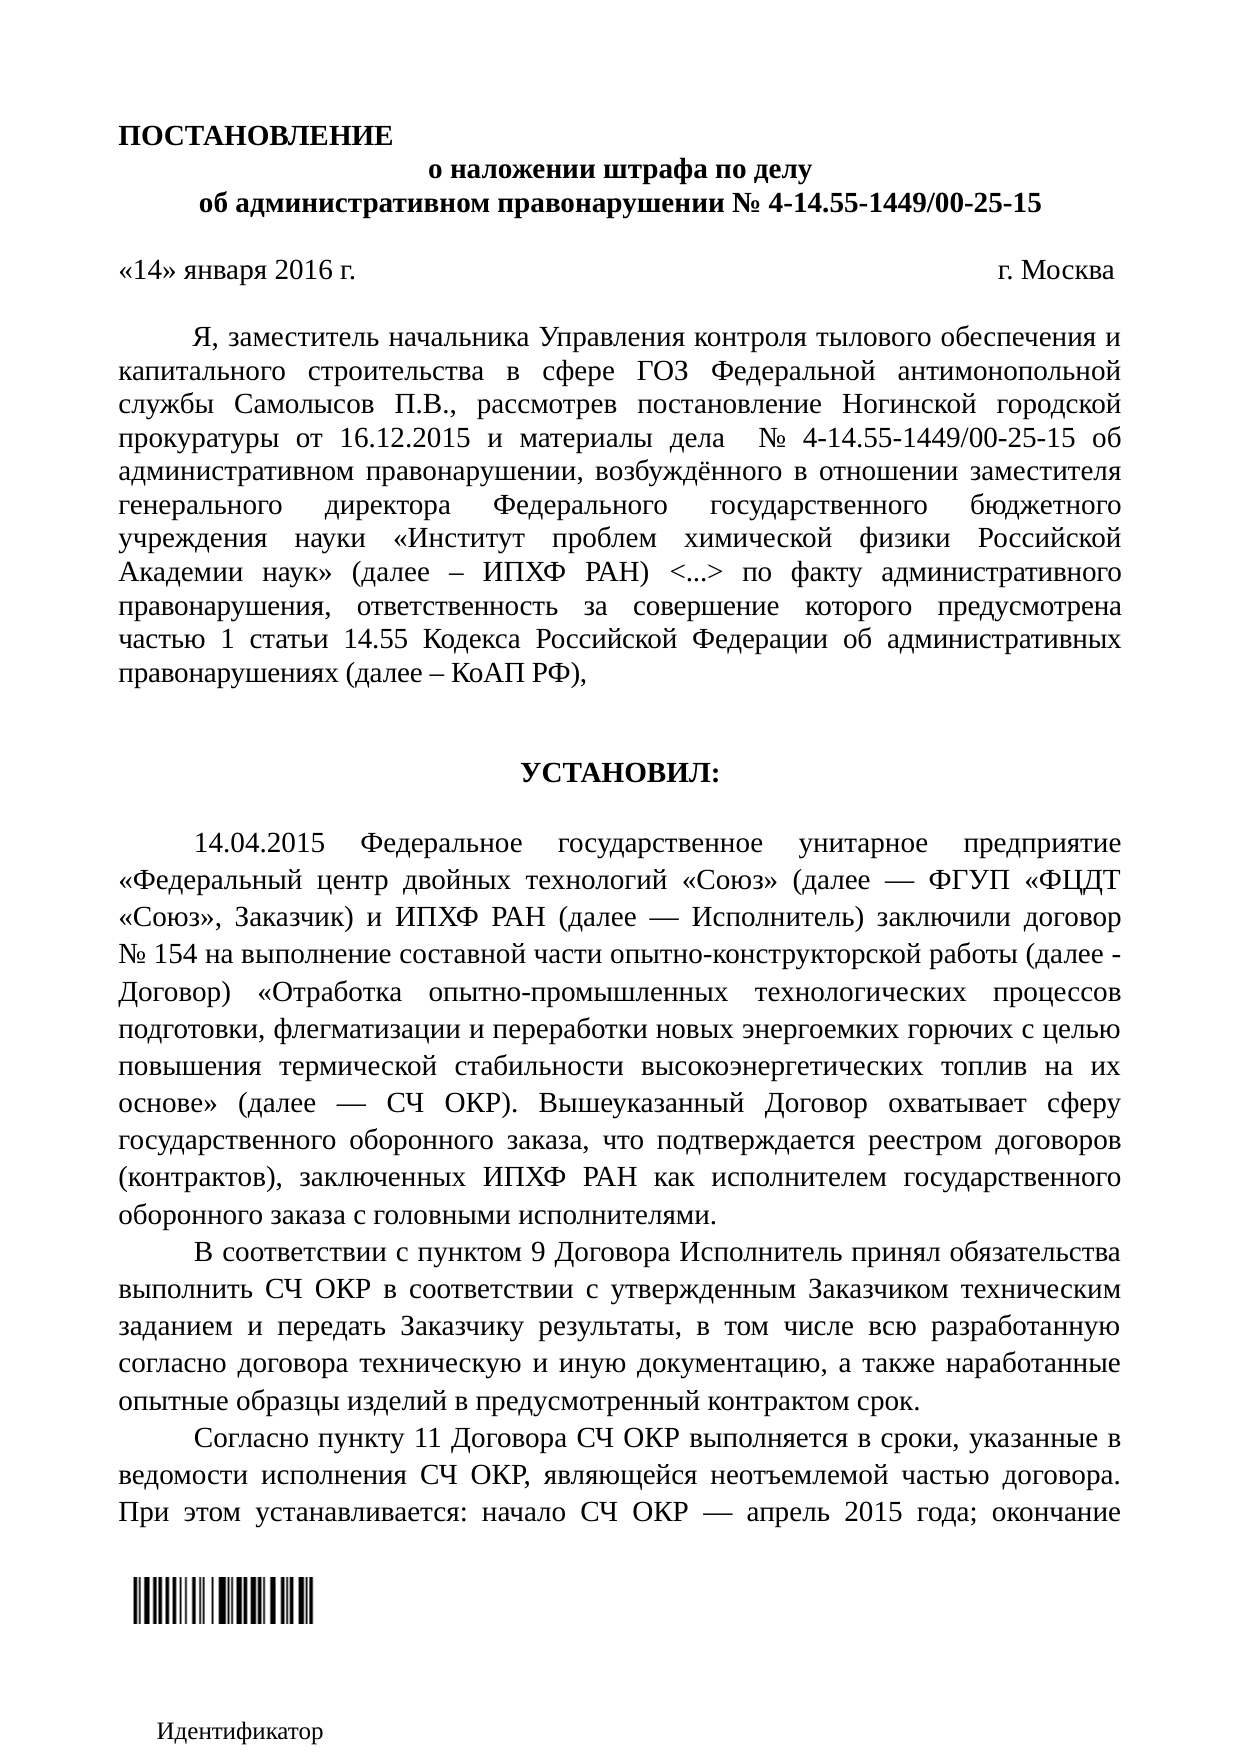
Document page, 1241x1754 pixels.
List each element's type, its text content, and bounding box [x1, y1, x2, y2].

text «14» января 2016 г. г. Москва [118, 252, 1122, 286]
text УСТАНОВИЛ: [118, 755, 1122, 789]
text В соответствии с пунктом 9 Договора Исполнитель принял обязательства выполнить СЧ ОКР в соответствии с утвержденным Заказчиком техническим заданием и передать Заказчику результаты, в том числе всю разработанную согласно договора техническую и иную документацию, а также наработанные опытные образцы изделий в предусмотренный контрактом срок. [118, 1232, 1122, 1417]
text ПОСТАНОВЛЕНИЕ [118, 118, 1122, 152]
text о наложении штрафа по делу [118, 152, 1122, 185]
text 14.04.2015 Федеральное государственное унитарное предприятие «Федеральный центр двойных технологий «Союз» (далее — ФГУП «ФЦДТ «Союз», Заказчик) и ИПХФ РАН (далее — Исполнитель) заключили договор № 154 на выполнение составной части опытно-конструкторской работы (далее - Договор) «Отработка опытно-промышленных технологических процессов подготовки, флегматизации и переработки новых энергоемких горючих с целью повышения термической стабильности высокоэнергетических топлив на их основе» (далее — СЧ ОКР). Вышеуказанный Договор охватывает сферу государственного оборонного заказа, что подтверждается реестром договоров (контрактов), заключенных ИПХФ РАН как исполнителем государственного оборонного заказа с головными исполнителями. [118, 822, 1122, 1232]
text Я, заместитель начальника Управления контроля тылового обеспечения и капитального строительства в сфере ГОЗ Федеральной антимонопольной службы Самолысов П.В., рассмотрев постановление Ногинской городской прокуратуры от 16.12.2015 и материалы дела № 4-14.55-1449/00-25-15 об административном правонарушении, возбуждённого в отношении заместителя генерального директора Федерального государственного бюджетного учреждения науки «Институт проблем химической физики Российской Академии наук» (далее – ИПХФ РАН) <...> по факту административного правонарушения, ответственность за совершение которого предусмотрена частью 1 статьи 14.55 Кодекса Российской Федерации об административных правонарушениях (далее – КоАП РФ), [118, 319, 1122, 688]
picture [118, 1577, 331, 1624]
text об административном правонарушении № 4-14.55-1449/00-25-15 [118, 185, 1122, 219]
text Согласно пункту 11 Договора СЧ ОКР выполняется в сроки, указанные в ведомости исполнения СЧ ОКР, являющейся неотъемлемой частью договора. При этом устанавливается: начало СЧ ОКР — апрель 2015 года; окончание [118, 1417, 1122, 1529]
